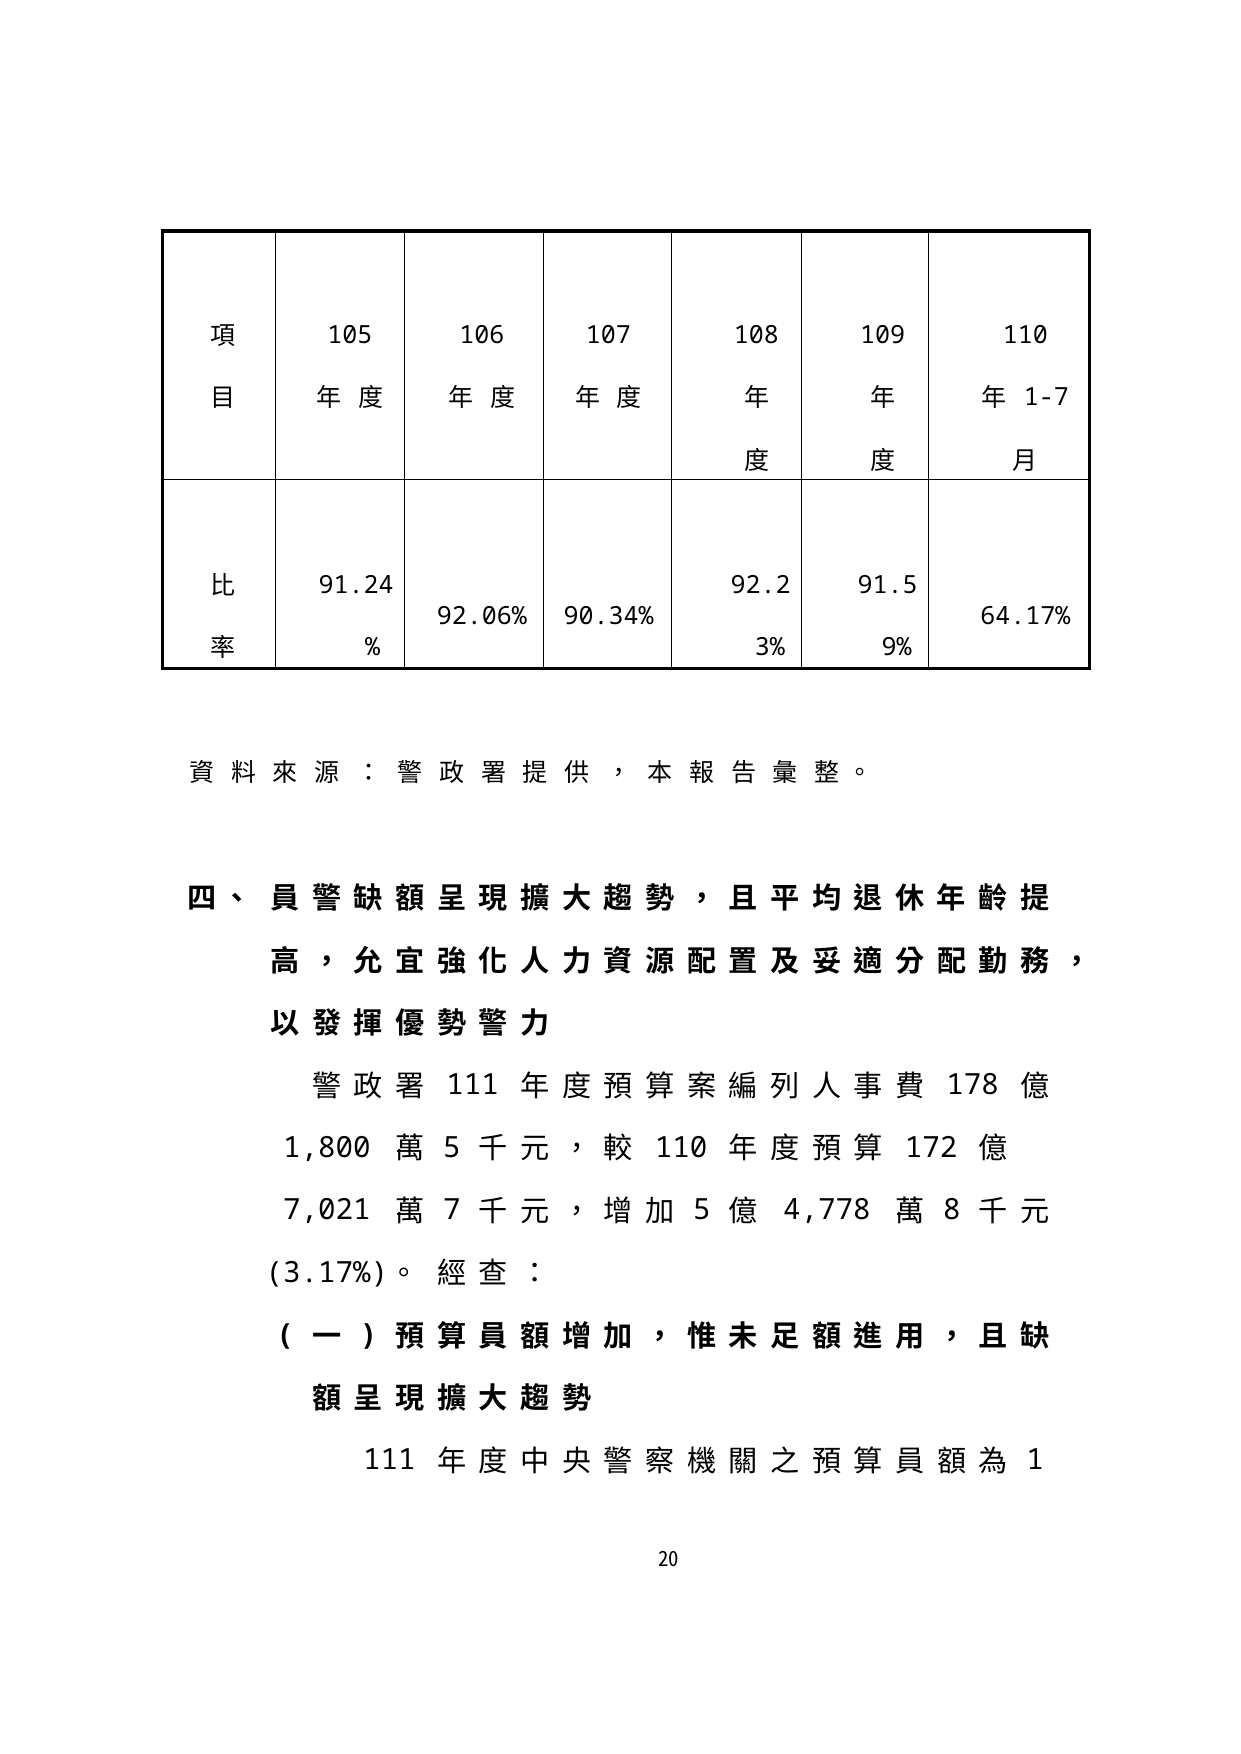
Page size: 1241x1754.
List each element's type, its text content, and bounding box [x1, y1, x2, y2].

table_cell 64.17% [929, 480, 1088, 667]
table_cell 90.34% [544, 480, 671, 667]
table_header 110年1-7月 [929, 233, 1088, 479]
table_header 106年度 [405, 233, 543, 479]
text 四、員警缺額呈現擴大趨勢，且平均退休年齡提高，允宜強化人力資源配置及妥適分配勤務，以發揮優勢警力 [181, 854, 1056, 1042]
text 111年度中央警察機關之預算員額為1 [269, 1417, 1056, 1479]
table_header 109年度 [802, 233, 928, 479]
table_header 項目 [164, 233, 275, 479]
table_cell 92.23% [672, 480, 801, 667]
text 資料來源：警政署提供，本報告彙整。 [151, 729, 1056, 792]
table_cell 比率 [164, 480, 275, 667]
table_cell 91.59% [802, 480, 928, 667]
text 警政署111年度預算案編列人事費178億1,800萬5千元，較110年度預算172億7,021萬7千元，增加5億4,778萬8千元(3.17%)。經查： [240, 1042, 1056, 1292]
table_header 107年度 [544, 233, 671, 479]
table_cell 91.24% [276, 480, 404, 667]
table_cell 92.06% [405, 480, 543, 667]
table_header 105年度 [276, 233, 404, 479]
text (一)預算員額增加，惟未足額進用，且缺額呈現擴大趨勢 [240, 1292, 1056, 1417]
table_header 108年度 [672, 233, 801, 479]
